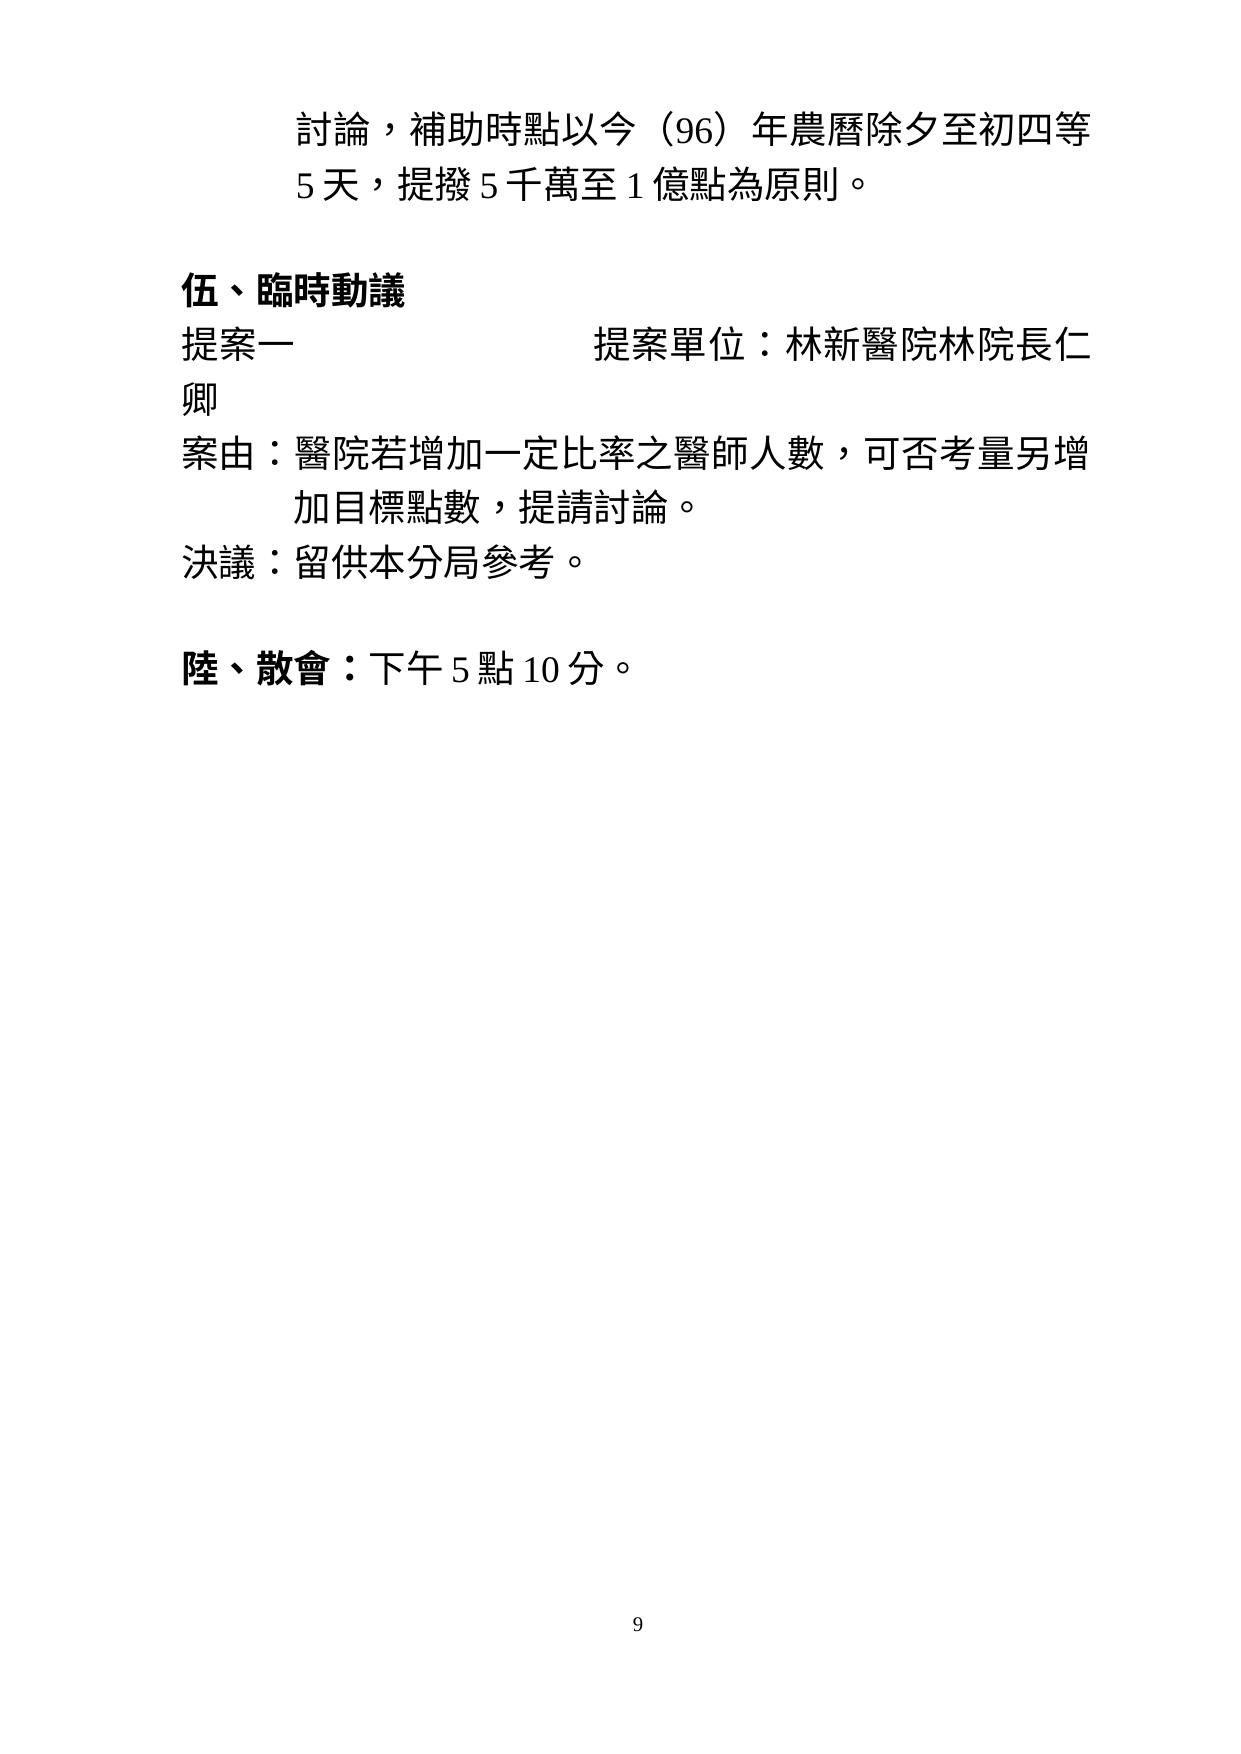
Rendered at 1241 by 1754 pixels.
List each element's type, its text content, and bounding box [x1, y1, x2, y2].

text 陸、散會：下午5點10分。 [181, 639, 1092, 693]
text 決議：留供本分局參考。 [181, 532, 1092, 587]
text 伍、臨時動議 [181, 261, 1092, 315]
text 討論，補助時點以今（96）年農曆除夕至初四等5天，提撥5千萬至1億點為原則。 [183, 100, 1092, 209]
text 提案一 提案單位：林新醫院林院長仁卿 [181, 315, 1092, 424]
text 案由：醫院若增加一定比率之醫師人數，可否考量另增加目標點數，提請討論。 [181, 424, 1092, 532]
